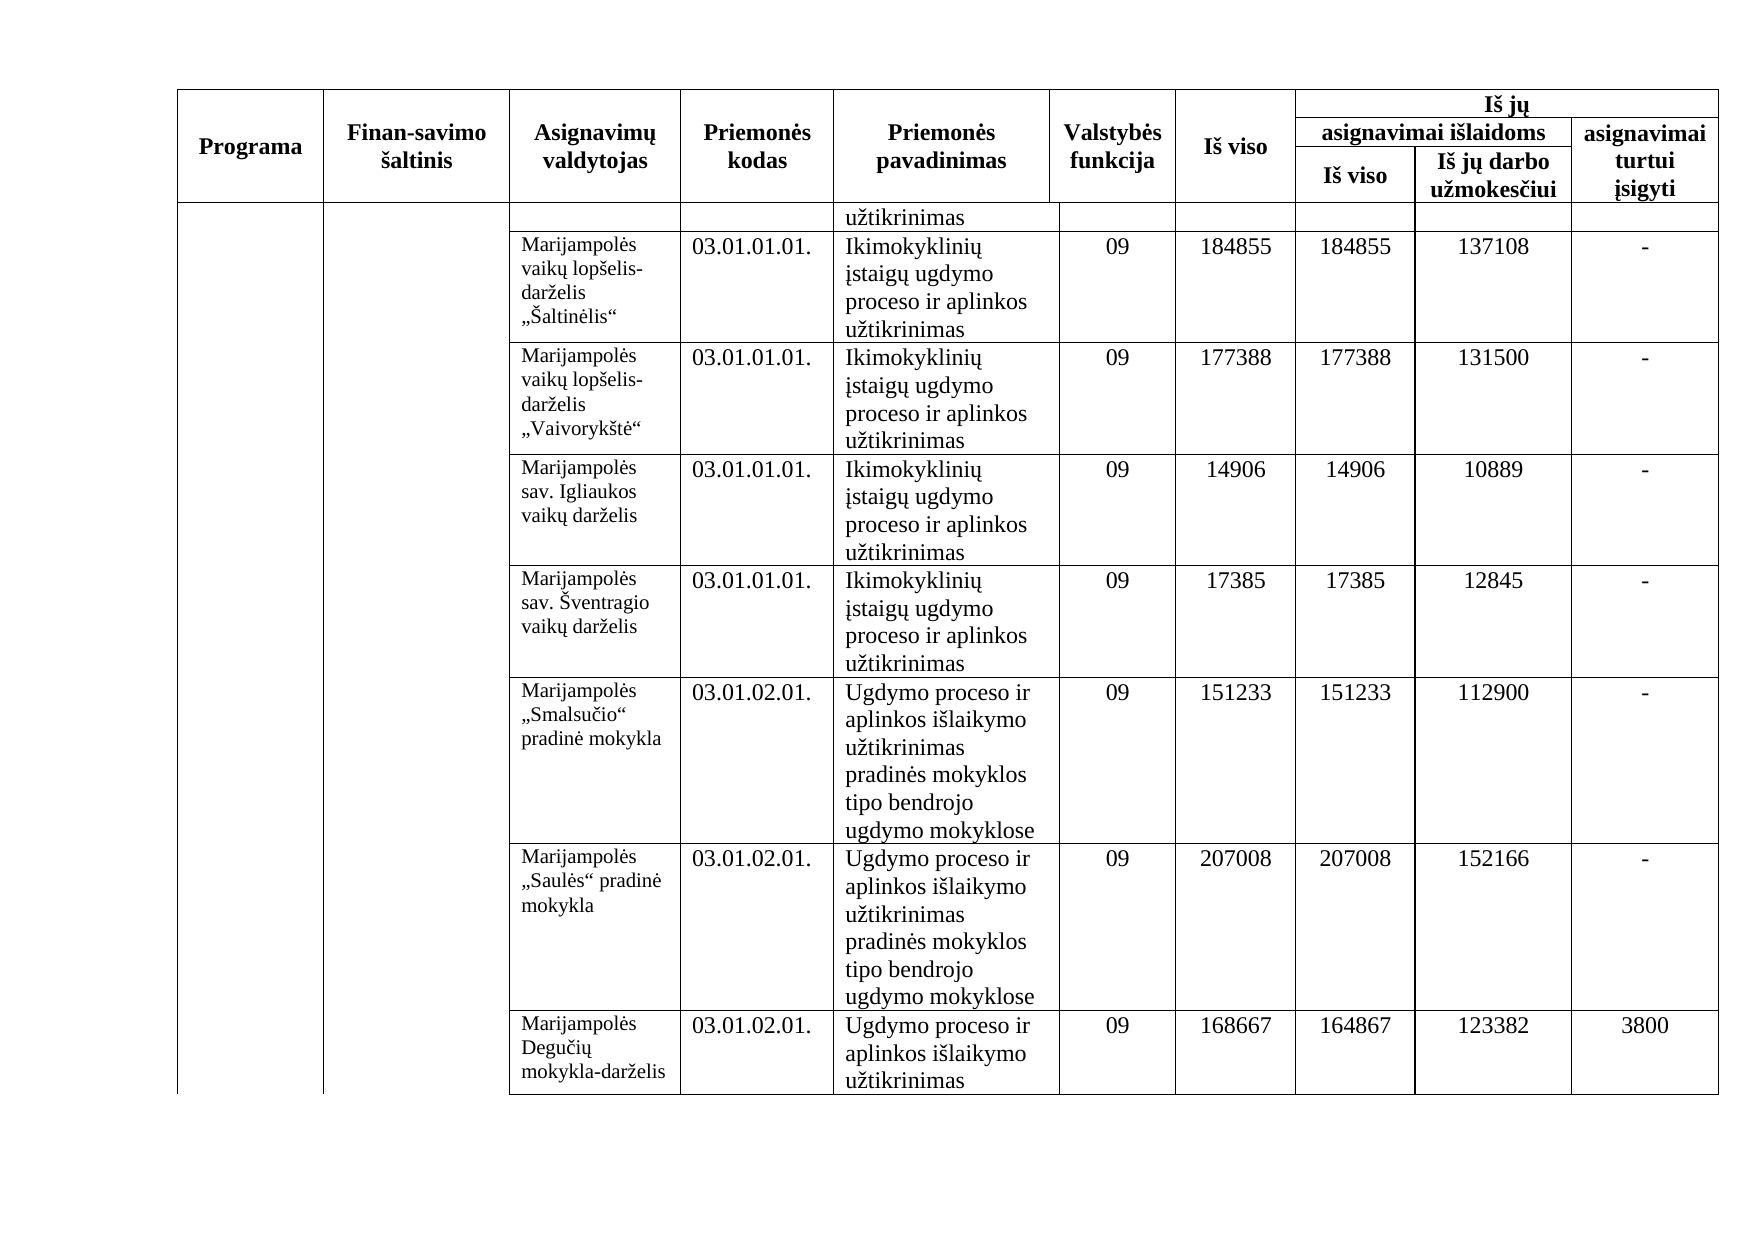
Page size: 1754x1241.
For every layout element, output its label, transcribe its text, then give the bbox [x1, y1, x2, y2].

table_cell - [1572, 566, 1718, 677]
table_cell 14906 [1176, 455, 1295, 565]
table_cell 14906 [1296, 455, 1414, 565]
table_cell 184855 [1296, 232, 1414, 342]
table_cell 03.01.01.01. [681, 232, 833, 342]
table_cell [1296, 203, 1414, 231]
table_cell [324, 1010, 509, 1094]
table_cell 03.01.02.01. [681, 1011, 833, 1094]
table_cell 10889 [1416, 455, 1571, 565]
table_cell 09 [1060, 566, 1175, 677]
table_header Iš jų [1296, 90, 1718, 117]
table_cell asignavimai išlaidoms [1296, 118, 1571, 146]
table_cell [178, 677, 323, 843]
table_cell [324, 843, 509, 1010]
table_cell asignavimai turtui įsigyti [1572, 118, 1718, 202]
table_cell 03.01.02.01. [681, 678, 833, 843]
table_cell [178, 454, 323, 565]
table_cell [324, 677, 509, 843]
table_cell - [1572, 844, 1718, 1010]
table_cell 112900 [1416, 678, 1571, 843]
table_cell 168667 [1176, 1011, 1295, 1094]
table_cell [178, 231, 323, 342]
table_cell 09 [1060, 232, 1175, 342]
table_cell [1176, 203, 1295, 231]
table_cell 03.01.02.01. [681, 844, 833, 1010]
table_cell [178, 1010, 323, 1094]
table_cell 137108 [1416, 232, 1571, 342]
table_cell [1060, 203, 1175, 231]
table_cell 184855 [1176, 232, 1295, 342]
table_cell Ikimokyklinių įstaigų ugdymo proceso ir aplinkos užtikrinimas [834, 343, 1059, 454]
table_cell Ikimokyklinių įstaigų ugdymo proceso ir aplinkos užtikrinimas [834, 455, 1059, 565]
table_cell [1572, 203, 1718, 231]
table_cell Marijampolės vaikų lopšelis-darželis „Vaivorykštė“ [510, 343, 680, 454]
table_cell - [1572, 343, 1718, 454]
table_cell 09 [1060, 1011, 1175, 1094]
table_cell - [1572, 455, 1718, 565]
table_cell 3800 [1572, 1011, 1718, 1094]
table_cell [324, 565, 509, 677]
table_cell [324, 203, 509, 231]
table_cell - [1572, 232, 1718, 342]
table_cell 152166 [1416, 844, 1571, 1010]
table_cell Ikimokyklinių įstaigų ugdymo proceso ir aplinkos užtikrinimas [834, 566, 1059, 677]
table_cell Marijampolės sav. Šventragio vaikų darželis [510, 566, 680, 677]
table_cell 177388 [1296, 343, 1414, 454]
table_cell 09 [1060, 844, 1175, 1010]
table_cell Marijampolės „Smalsučio“ pradinė mokykla [510, 678, 680, 843]
table_cell [178, 203, 323, 231]
table_cell [324, 454, 509, 565]
table_cell [1416, 203, 1571, 231]
table_cell [510, 203, 680, 231]
table_cell 12845 [1416, 566, 1571, 677]
table_cell 03.01.01.01. [681, 566, 833, 677]
table_cell - [1572, 678, 1718, 843]
table_cell Ugdymo proceso ir aplinkos išlaikymo užtikrinimas pradinės mokyklos tipo bendrojo ugdymo mokyklose [834, 844, 1059, 1010]
table_cell Iš jų darbo užmokesčiui [1416, 147, 1571, 202]
table_header Priemonės pavadinimas [834, 90, 1049, 202]
table_cell [324, 342, 509, 454]
table_cell užtikrinimas [834, 203, 1059, 231]
table_cell 207008 [1176, 844, 1295, 1010]
table_cell 151233 [1176, 678, 1295, 843]
table_cell 09 [1060, 678, 1175, 843]
table_header Valstybės funkcija [1050, 90, 1175, 202]
table_cell 123382 [1416, 1011, 1571, 1094]
table_cell 09 [1060, 343, 1175, 454]
table_cell [681, 203, 833, 231]
table_cell [178, 342, 323, 454]
table_cell 03.01.01.01. [681, 343, 833, 454]
table_cell [178, 843, 323, 1010]
table_cell 151233 [1296, 678, 1414, 843]
table_cell 207008 [1296, 844, 1414, 1010]
table_header Finan-savimo šaltinis [324, 90, 509, 202]
table_cell Ugdymo proceso ir aplinkos išlaikymo užtikrinimas pradinės mokyklos tipo bendrojo ugdymo mokyklose [834, 678, 1059, 843]
table_header Iš viso [1176, 90, 1295, 202]
table_cell Marijampolės „Saulės“ pradinė mokykla [510, 844, 680, 1010]
table_header Programa [178, 90, 323, 202]
table_cell Marijampolės Degučių mokykla-darželis [510, 1011, 680, 1094]
table_cell 177388 [1176, 343, 1295, 454]
table_cell Iš viso [1296, 147, 1414, 202]
table_cell 164867 [1296, 1011, 1414, 1094]
table_cell 17385 [1176, 566, 1295, 677]
table_cell 09 [1060, 455, 1175, 565]
table_header Priemonės kodas [681, 90, 833, 202]
table_cell 17385 [1296, 566, 1414, 677]
table_cell Marijampolės sav. Igliaukos vaikų darželis [510, 455, 680, 565]
table_cell Ugdymo proceso ir aplinkos išlaikymo užtikrinimas [834, 1011, 1059, 1094]
table_cell 03.01.01.01. [681, 455, 833, 565]
table_cell 131500 [1416, 343, 1571, 454]
table_cell Marijampolės vaikų lopšelis-darželis „Šaltinėlis“ [510, 232, 680, 342]
table_cell Ikimokyklinių įstaigų ugdymo proceso ir aplinkos užtikrinimas [834, 232, 1059, 342]
table_cell [324, 231, 509, 342]
table_header Asignavimų valdytojas [510, 90, 680, 202]
table_cell [178, 565, 323, 677]
